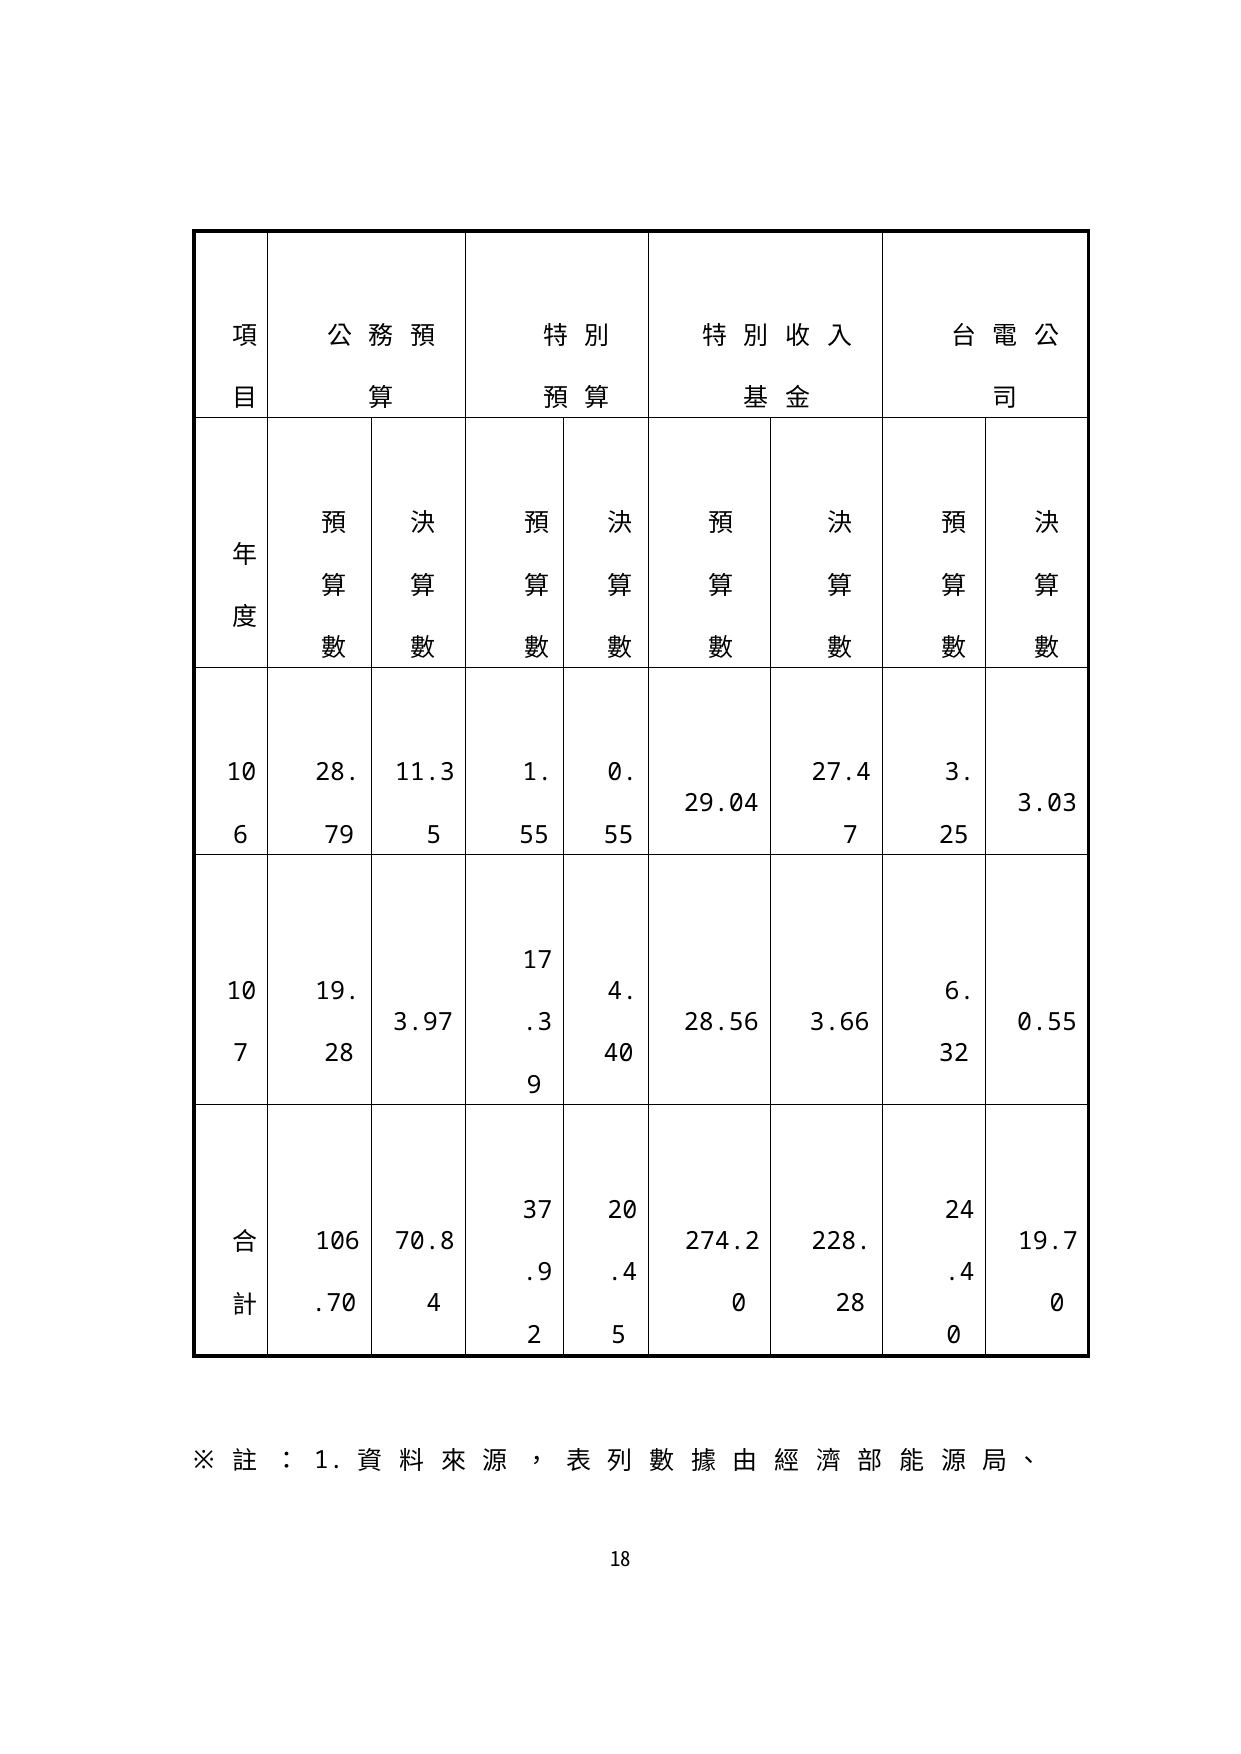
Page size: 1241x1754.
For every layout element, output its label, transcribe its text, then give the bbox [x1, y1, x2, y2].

table_cell 37.92 [466, 1105, 563, 1354]
table_cell 24.40 [883, 1105, 985, 1354]
table_cell 28.79 [268, 668, 371, 854]
table_cell 4.40 [564, 855, 648, 1104]
table_cell 27.47 [771, 668, 882, 854]
table_cell 106 [196, 668, 267, 854]
table_cell 預算數 [649, 418, 770, 667]
table_cell 29.04 [649, 668, 770, 854]
table_cell 決算數 [372, 418, 465, 667]
table_cell 28.56 [649, 855, 770, 1104]
table_cell 70.84 [372, 1105, 465, 1354]
table_cell 3.03 [986, 668, 1087, 854]
table_cell 合計 [196, 1105, 267, 1354]
table_cell 決算數 [564, 418, 648, 667]
table_cell 11.35 [372, 668, 465, 854]
table_cell 17.39 [466, 855, 563, 1104]
table_cell 3.97 [372, 855, 465, 1104]
table_cell 年度 [196, 418, 267, 667]
table_cell 決算數 [771, 418, 882, 667]
table_cell 預算數 [466, 418, 563, 667]
table_cell 19.28 [268, 855, 371, 1104]
table_cell 6.32 [883, 855, 985, 1104]
table_header 公務預算 [268, 233, 465, 417]
table_header 特別收入基金 [649, 233, 882, 417]
table_cell 3.25 [883, 668, 985, 854]
table_cell 20.45 [564, 1105, 648, 1354]
table_cell 274.20 [649, 1105, 770, 1354]
table_header 台電公司 [883, 233, 1087, 417]
table_cell 106.70 [268, 1105, 371, 1354]
table_cell 1.55 [466, 668, 563, 854]
table_cell 決算數 [986, 418, 1087, 667]
table_cell 預算數 [268, 418, 371, 667]
table_cell 3.66 [771, 855, 882, 1104]
table_cell 0.55 [986, 855, 1087, 1104]
table_header 特別預算 [466, 233, 648, 417]
table_cell 預算數 [883, 418, 985, 667]
table_cell 19.70 [986, 1105, 1087, 1354]
table_cell 0.55 [564, 668, 648, 854]
table_cell 107 [196, 855, 267, 1104]
text ※註：1.資料來源，表列數據由經濟部能源局、 [183, 1417, 1072, 1479]
table_cell 228.28 [771, 1105, 882, 1354]
table_header 項目 [196, 233, 267, 417]
